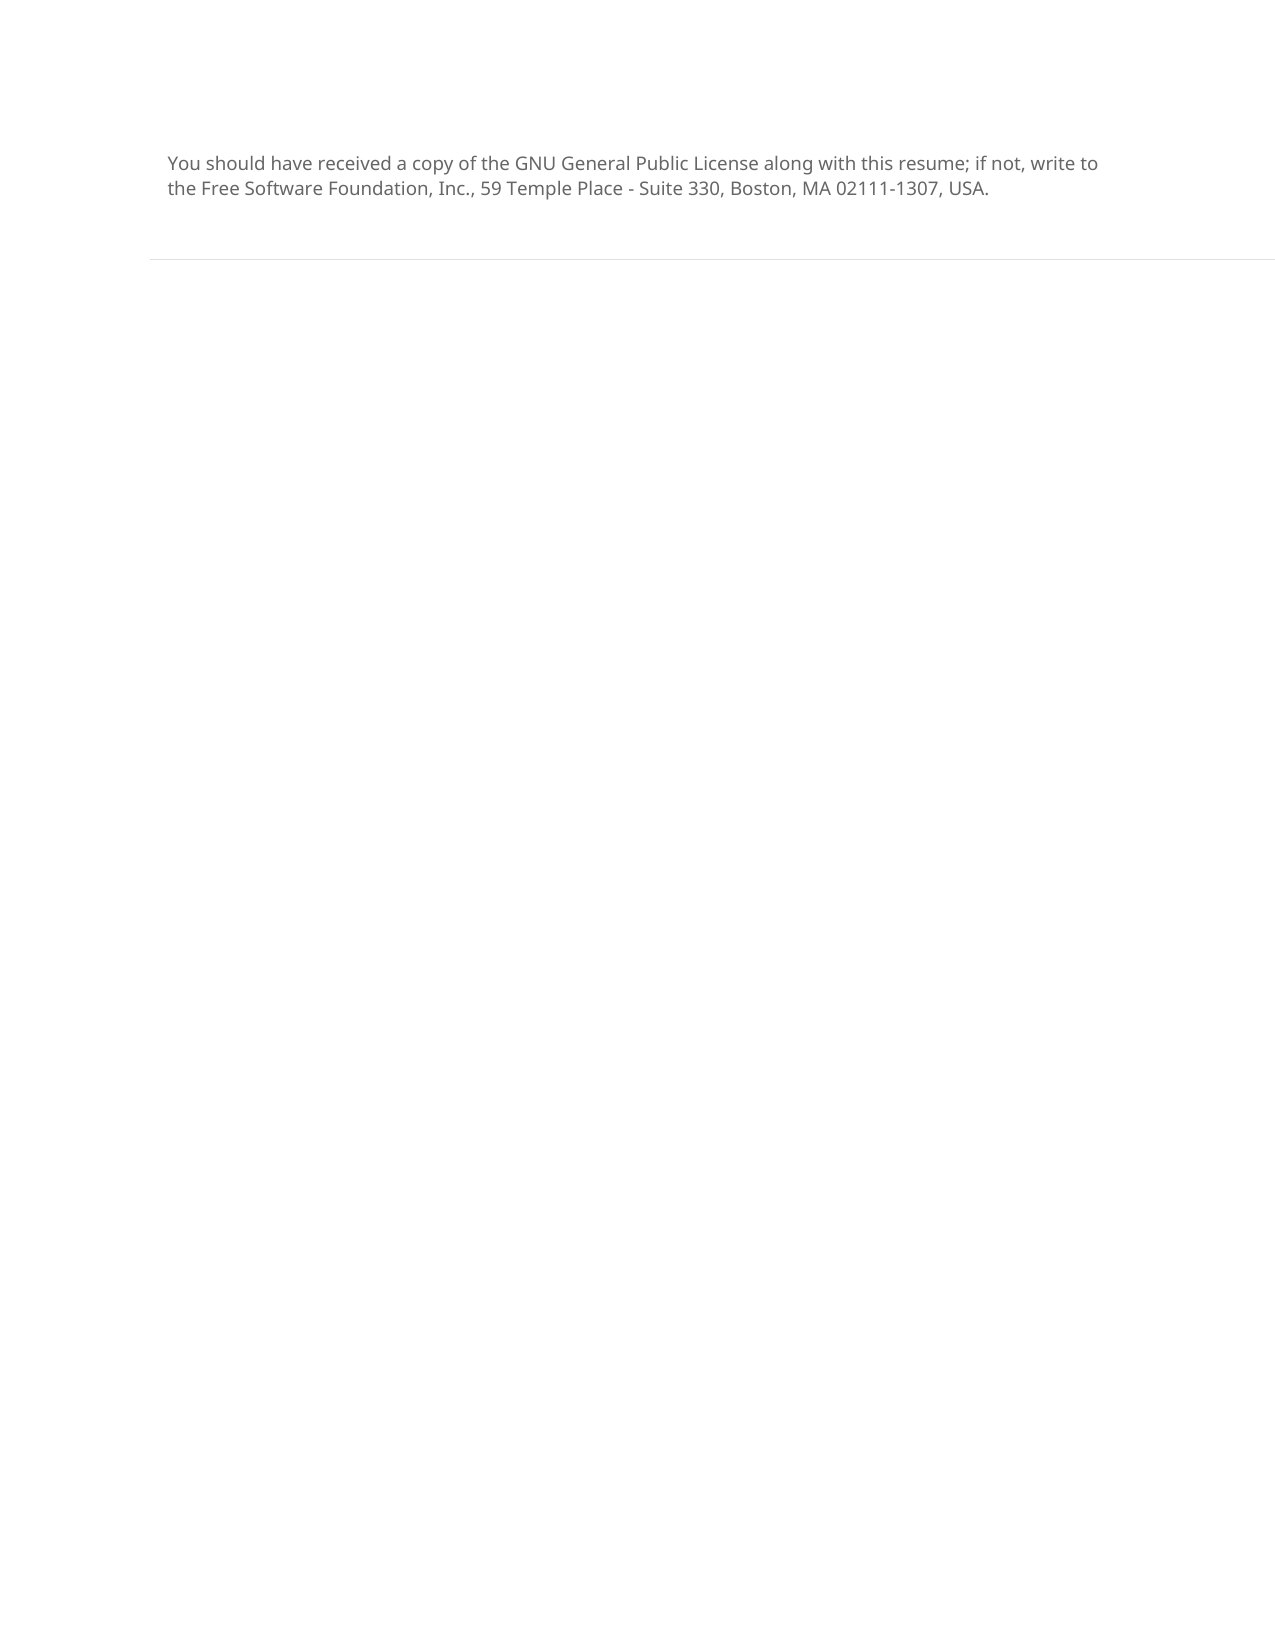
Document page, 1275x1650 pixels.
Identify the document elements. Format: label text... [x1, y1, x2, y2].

text You should have received a copy of the GNU General Public License along with this resume; if not, write to the Free Software Foundation, Inc., 59 Temple Place - Suite 330, Boston, MA 02111-1307, USA. [167, 150, 1108, 201]
